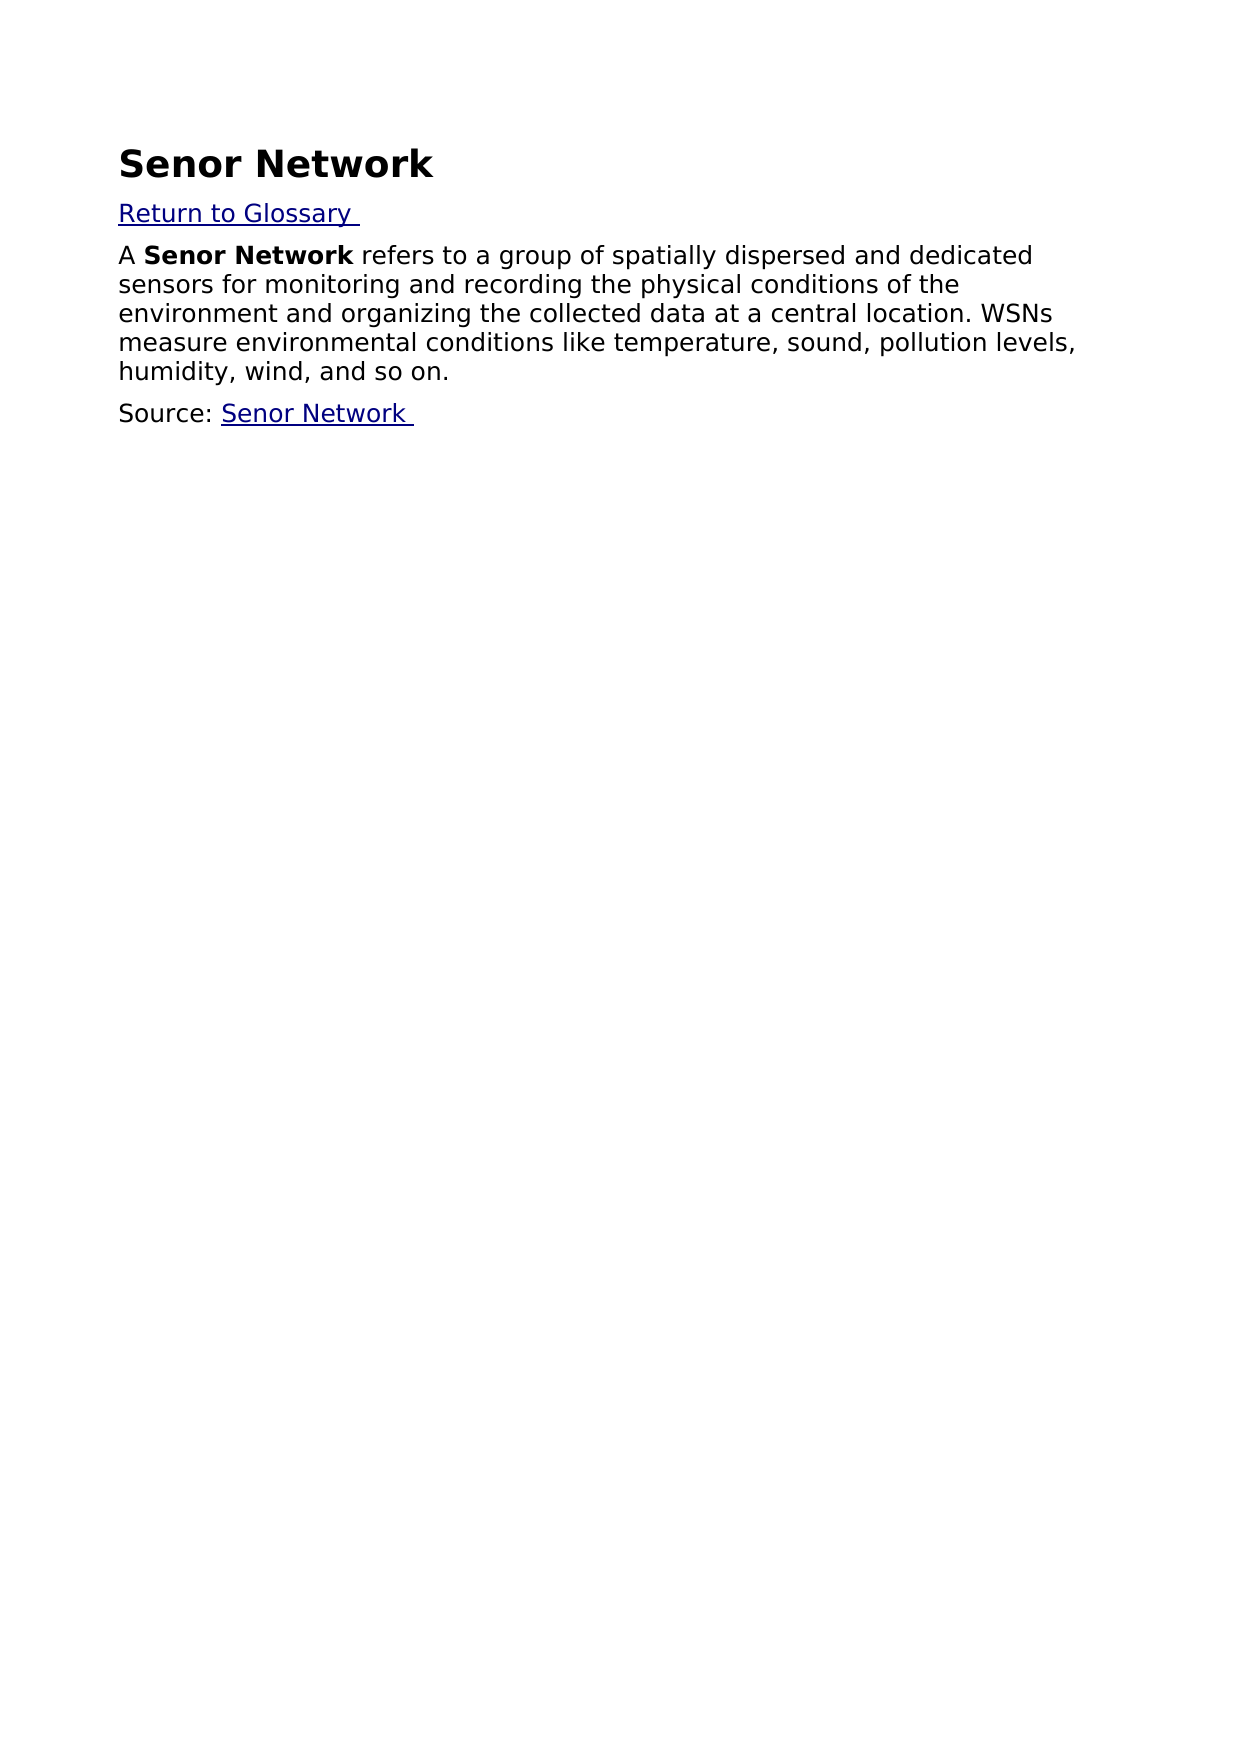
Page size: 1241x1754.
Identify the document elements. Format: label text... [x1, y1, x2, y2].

text A Senor Network refers to a group of spatially dispersed and dedicated sensors for monitoring and recording the physical conditions of the environment and organizing the collected data at a central location. WSNs measure environmental conditions like temperature, sound, pollution levels, humidity, wind, and so on. [118, 241, 1122, 387]
text Return to Glossary [118, 199, 1122, 228]
text Source: Senor Network [118, 399, 1122, 428]
subtitle Senor Network [118, 143, 1122, 187]
